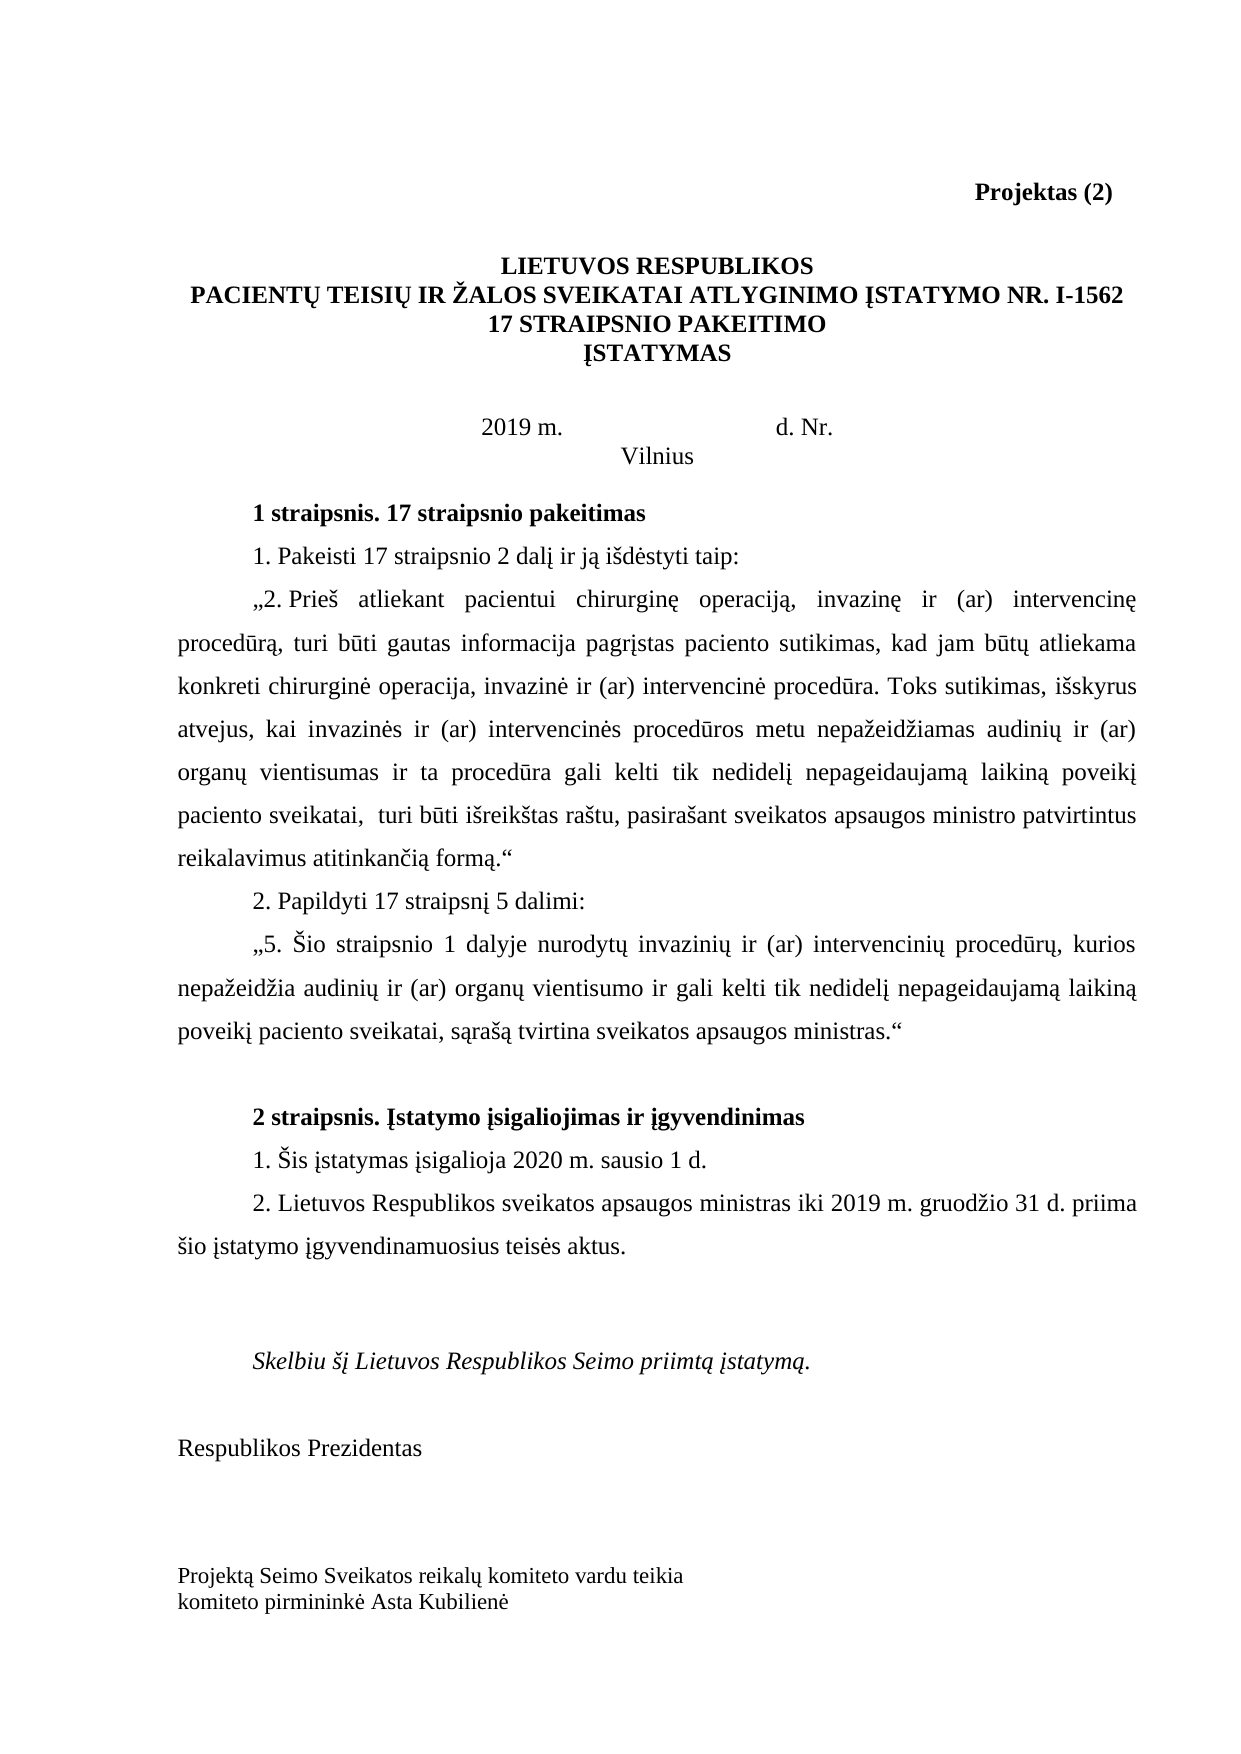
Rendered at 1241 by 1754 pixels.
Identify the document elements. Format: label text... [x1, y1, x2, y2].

text 2. Papildyti 17 straipsnį 5 dalimi: [177, 886, 1137, 915]
text 1. Šis įstatymas įsigalioja 2020 m. sausio 1 d. [177, 1145, 1137, 1174]
text Projektą Seimo Sveikatos reikalų komiteto vardu teikia [177, 1562, 1137, 1588]
text 2. Lietuvos Respublikos sveikatos apsaugos ministras iki 2019 m. gruodžio 31 d. priima šio įstatymo įgyvendinamuosius teisės aktus. [177, 1188, 1137, 1260]
text LIETUVOS RESPUBLIKOS [177, 251, 1137, 280]
text 2019 m. d. Nr. [177, 412, 1137, 441]
text „5. Šio straipsnio 1 dalyje nurodytų invazinių ir (ar) intervencinių procedūrų, kurios nepažeidžia audinių ir (ar) organų vientisumo ir gali kelti tik nedidelį nepageidaujamą laikiną poveikį paciento sveikatai, sąrašą tvirtina sveikatos apsaugos ministras.“ [177, 929, 1137, 1044]
text Vilnius [177, 441, 1137, 469]
text 1 straipsnis. 17 straipsnio pakeitimas [177, 498, 1137, 527]
text komiteto pirmininkė Asta Kubilienė [177, 1588, 1137, 1615]
text 2 straipsnis. Įstatymo įsigaliojimas ir įgyvendinimas [177, 1102, 1137, 1131]
text Projektas (2) [177, 177, 1137, 206]
text ĮSTATYMAS [177, 338, 1137, 366]
text Respublikos Prezidentas [177, 1433, 1137, 1461]
text Skelbiu šį Lietuvos Respublikos Seimo priimtą įstatymą. [177, 1346, 1137, 1375]
text „2. Prieš atliekant pacientui chirurginę operaciją, invazinę ir (ar) intervencinę procedūrą, turi būti gautas informacija pagrįstas paciento sutikimas, kad jam būtų atliekama konkreti chirurginė operacija, invazinė ir (ar) intervencinė procedūra. Toks sutikimas, išskyrus atvejus, kai invazinės ir (ar) intervencinės procedūros metu nepažeidžiamas audinių ir (ar) organų vientisumas ir ta procedūra gali kelti tik nedidelį nepageidaujamą laikiną poveikį paciento sveikatai, turi būti išreikštas raštu, pasirašant sveikatos apsaugos ministro patvirtintus reikalavimus atitinkančią formą.“ [177, 584, 1137, 872]
text PACIENTŲ TEISIŲ IR ŽALOS SVEIKATAI ATLYGINIMO ĮSTATYMO NR. I-1562 17 STRAIPSNIo PAKEITIMO [177, 280, 1137, 338]
text 1. Pakeisti 17 straipsnio 2 dalį ir ją išdėstyti taip: [177, 541, 1137, 570]
